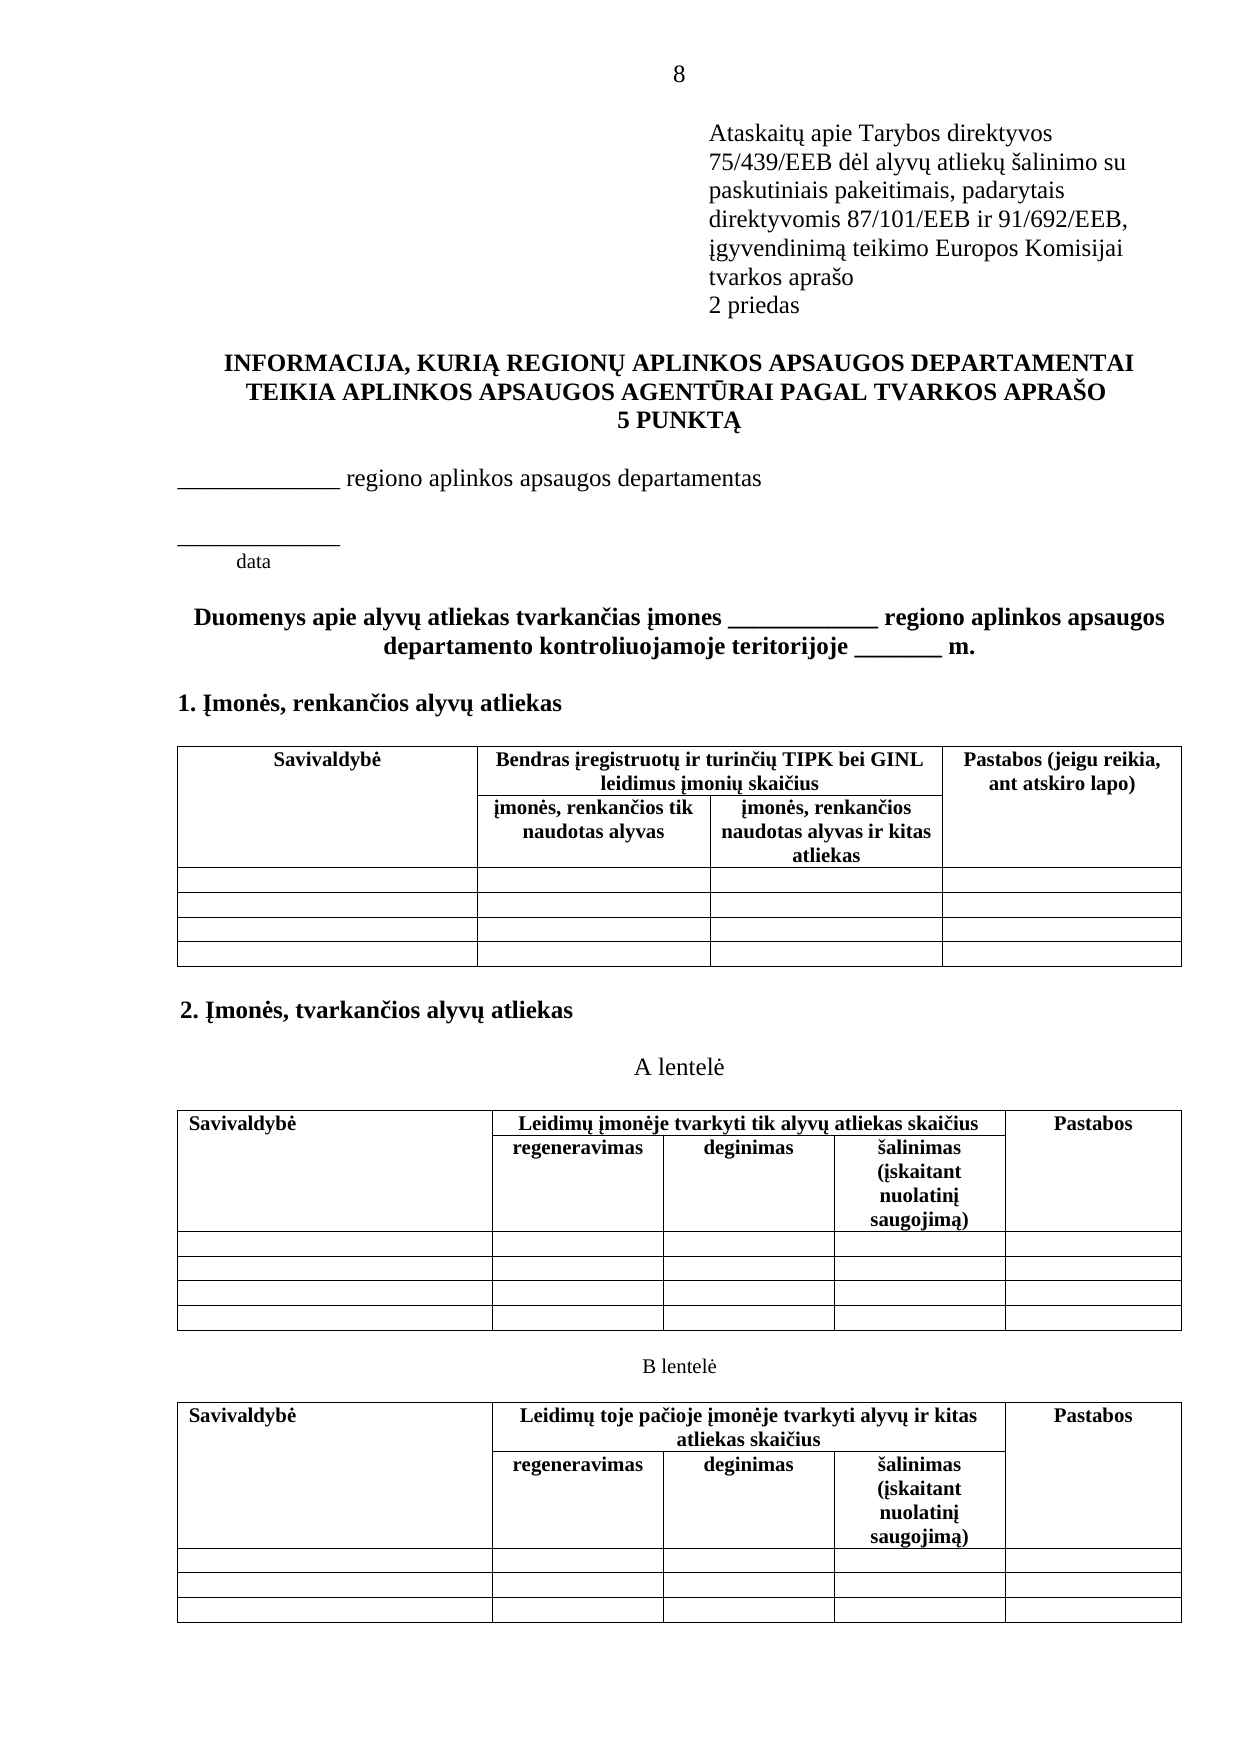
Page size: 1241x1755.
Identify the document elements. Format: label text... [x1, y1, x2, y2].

text B lentelė [177, 1354, 1181, 1378]
table_cell [1006, 1232, 1181, 1256]
text Duomenys apie alyvų atliekas tvarkančias įmones ____________ regiono aplinkos apsaugos departamento kontroliuojamoje teritorijoje _______ m. [177, 602, 1181, 660]
text _____________ regiono aplinkos apsaugos departamentas [177, 463, 1181, 492]
text INFORMACIJA, KURIĄ REGIONŲ APLINKOS APSAUGOS DEPARTAMENTAI TEIKIA APLINKOS APSAUGOS AGENTŪRAI PAGAL TVARKOS APRAŠO [177, 348, 1181, 406]
text direktyvomis 87/101/EEB ir 91/692/EEB, [177, 204, 1181, 233]
text įgyvendinimą teikimo Europos Komisijai [177, 233, 1181, 262]
text 2 priedas [177, 291, 1181, 319]
table_cell [943, 918, 1181, 941]
table_cell regeneravimas [493, 1136, 663, 1231]
table_cell [835, 1306, 1005, 1329]
table_cell [178, 1232, 492, 1256]
table_cell [835, 1573, 1005, 1597]
table_header Savivaldybė [178, 747, 477, 867]
table_cell [835, 1257, 1005, 1280]
text Ataskaitų apie Tarybos direktyvos [177, 118, 1181, 147]
text _____________ [177, 521, 1181, 549]
table_header Leidimų toje pačioje įmonėje tvarkyti alyvų ir kitas atliekas skaičius [493, 1403, 1005, 1451]
table_cell [493, 1232, 663, 1256]
table_cell [478, 868, 710, 892]
table_cell [1006, 1257, 1181, 1280]
table_cell įmonės, renkančios naudotas alyvas ir kitas atliekas [711, 796, 942, 867]
table_header Leidimų įmonėje tvarkyti tik alyvų atliekas skaičius [493, 1111, 1005, 1134]
table_cell šalinimas (įskaitant nuolatinį saugojimą) [835, 1452, 1005, 1548]
text tvarkos aprašo [177, 262, 1181, 291]
table_cell [493, 1598, 663, 1621]
table_cell [711, 868, 942, 892]
table_cell [178, 1598, 492, 1621]
table_cell [493, 1257, 663, 1280]
table_cell [664, 1281, 834, 1305]
text 75/439/EEB dėl alyvų atliekų šalinimo su [177, 147, 1181, 176]
table_cell [835, 1232, 1005, 1256]
table_cell [664, 1598, 834, 1621]
text paskutiniais pakeitimais, padarytais [177, 176, 1181, 204]
table_cell [664, 1257, 834, 1280]
table_cell deginimas [664, 1452, 834, 1548]
table_cell [178, 1257, 492, 1280]
table_cell [1006, 1598, 1181, 1621]
table_cell šalinimas (įskaitant nuolatinį saugojimą) [835, 1136, 1005, 1231]
table_cell [835, 1598, 1005, 1621]
table_cell [178, 1549, 492, 1572]
table_cell [178, 918, 477, 941]
table_cell [1006, 1549, 1181, 1572]
table_cell [178, 868, 477, 892]
table_header Savivaldybė [178, 1111, 492, 1231]
text 5 PUNKTĄ [177, 406, 1181, 434]
table_cell [664, 1573, 834, 1597]
table_cell [664, 1549, 834, 1572]
table_cell [178, 1573, 492, 1597]
table_cell įmonės, renkančios tik naudotas alyvas [478, 796, 710, 867]
text A lentelė [177, 1052, 1181, 1081]
table_header Pastabos [1006, 1403, 1181, 1548]
table_cell [178, 1306, 492, 1329]
table_cell deginimas [664, 1136, 834, 1231]
table_cell [478, 918, 710, 941]
table_cell [664, 1232, 834, 1256]
table_cell [178, 893, 477, 916]
table_header Bendras įregistruotų ir turinčių TIPK bei GINL leidimus įmonių skaičius [478, 747, 942, 794]
table_cell [943, 868, 1181, 892]
table_cell [493, 1549, 663, 1572]
table_cell [711, 918, 942, 941]
table_cell [493, 1306, 663, 1329]
table_cell [478, 942, 710, 966]
table_cell [178, 1281, 492, 1305]
table_header Pastabos [1006, 1111, 1181, 1231]
table_cell [943, 942, 1181, 966]
table_cell [478, 893, 710, 916]
table_cell [1006, 1573, 1181, 1597]
table_cell [664, 1306, 834, 1329]
table_cell regeneravimas [493, 1452, 663, 1548]
table_cell [178, 942, 477, 966]
text 1. Įmonės, renkančios alyvų atliekas [177, 688, 1181, 717]
table_header Savivaldybė [178, 1403, 492, 1548]
table_cell [711, 893, 942, 916]
table_cell [835, 1281, 1005, 1305]
table_header Pastabos (jeigu reikia, ant atskiro lapo) [943, 747, 1181, 867]
text 2. Įmonės, tvarkančios alyvų atliekas [180, 995, 1181, 1024]
table_cell [493, 1573, 663, 1597]
table_cell [1006, 1306, 1181, 1329]
text data [177, 549, 1181, 573]
table_cell [835, 1549, 1005, 1572]
table_cell [711, 942, 942, 966]
table_cell [1006, 1281, 1181, 1305]
table_cell [493, 1281, 663, 1305]
table_cell [943, 893, 1181, 916]
